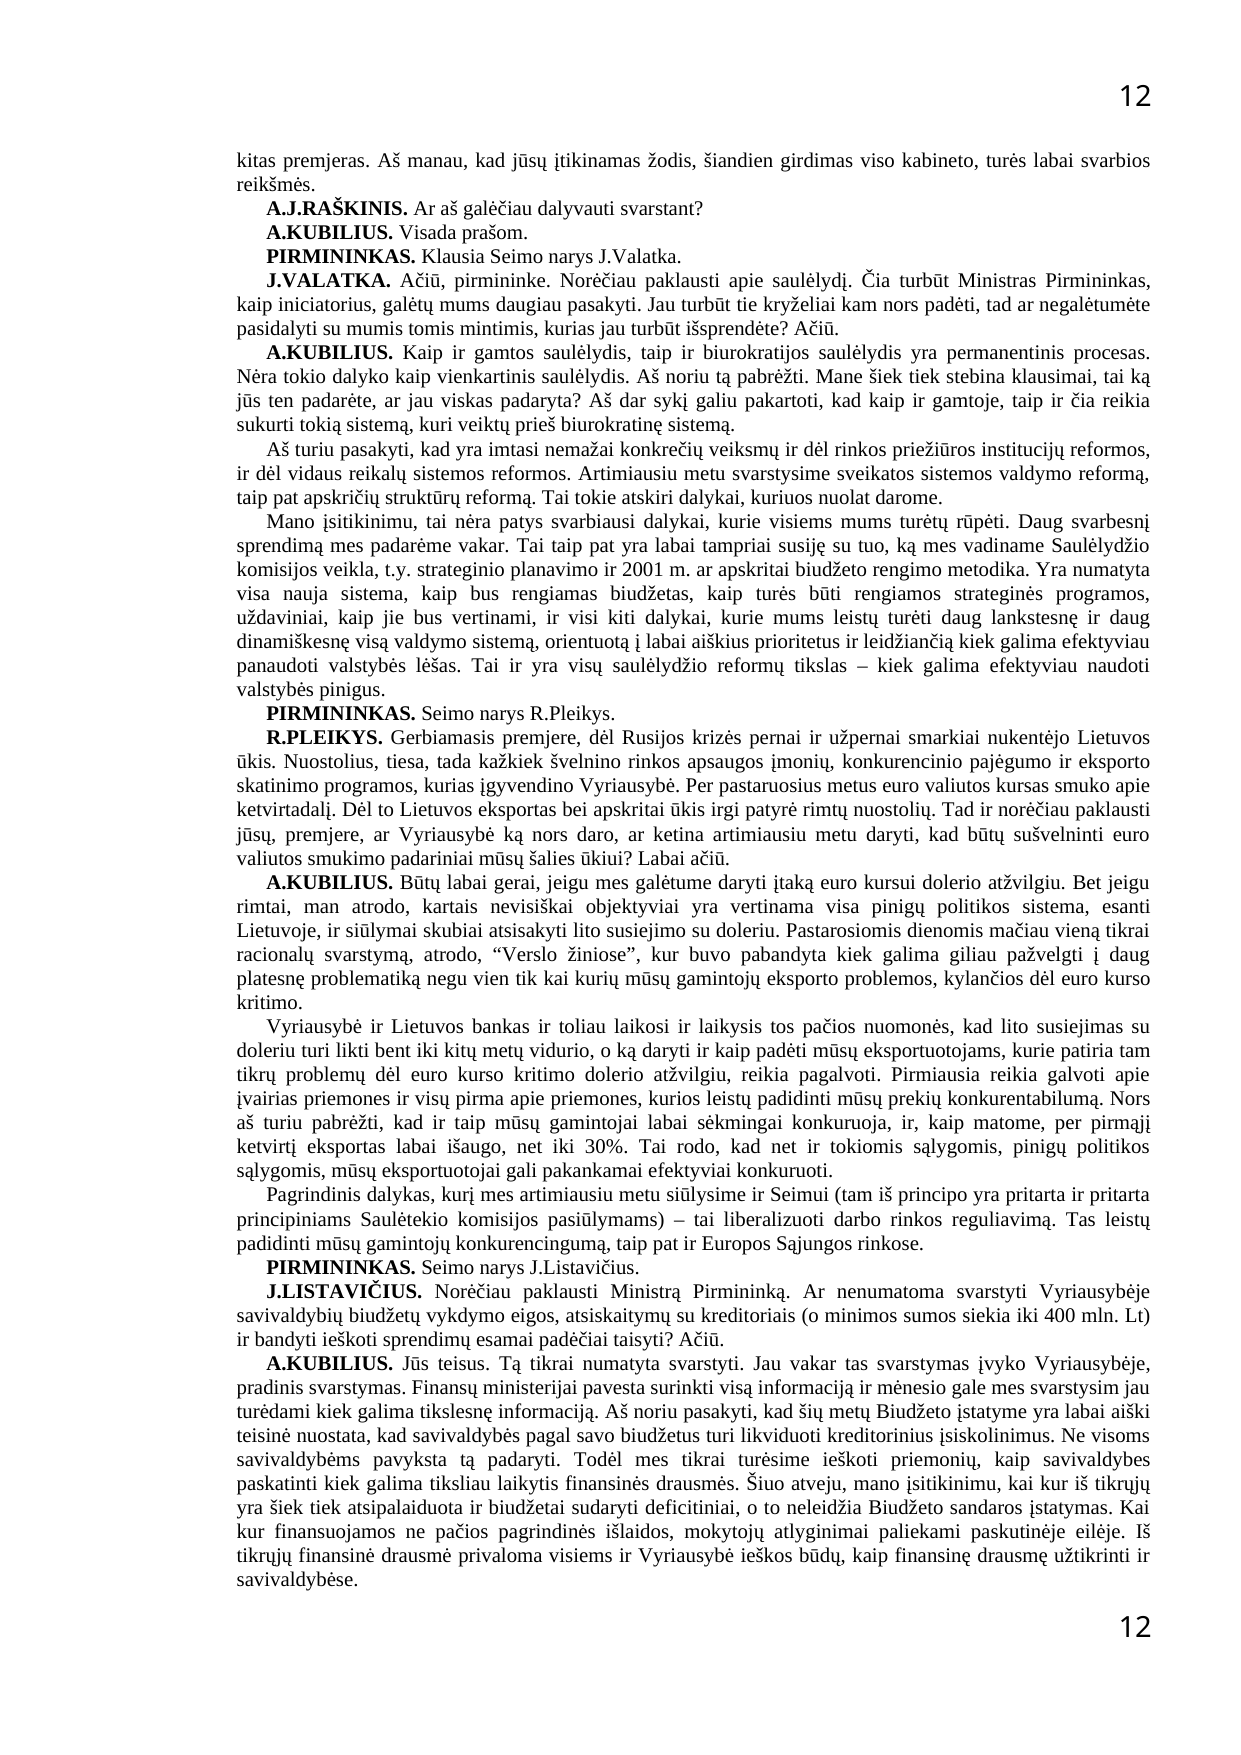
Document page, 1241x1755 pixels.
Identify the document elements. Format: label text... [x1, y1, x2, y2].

text PIRMININKAS. Seimo narys J.Listavičius. [236, 1254, 1152, 1279]
text Mano įsitikinimu, tai nėra patys svarbiausi dalykai, kurie visiems mums turėtų rūpėti. Daug svarbesnį sprendimą mes padarėme vakar. Tai taip pat yra labai tampriai susiję su tuo, ką mes vadiname Saulėlydžio komisijos veikla, t.y. strateginio planavimo ir 2001 m. ar apskritai biudžeto rengimo metodika. Yra numatyta visa nauja sistema, kaip bus rengiamas biudžetas, kaip turės būti rengiamos strateginės programos, uždaviniai, kaip jie bus vertinami, ir visi kiti dalykai, kurie mums leistų turėti daug lankstesnę ir daug dinamiškesnę visą valdymo sistemą, orientuotą į labai aiškius prioritetus ir leidžiančią kiek galima efektyviau panaudoti valstybės lėšas. Tai ir yra visų saulėlydžio reformų tikslas – kiek galima efektyviau naudoti valstybės pinigus. [236, 509, 1152, 701]
text A.J.RAŠKINIS. Ar aš galėčiau dalyvauti svarstant? [236, 196, 1152, 220]
text A.KUBILIUS. Jūs teisus. Tą tikrai numatyta svarstyti. Jau vakar tas svarstymas įvyko Vyriausybėje, pradinis svarstymas. Finansų ministerijai pavesta surinkti visą informaciją ir mėnesio gale mes svarstysim jau turėdami kiek galima tikslesnę informaciją. Aš noriu pasakyti, kad šių metų Biudžeto įstatyme yra labai aiški teisinė nuostata, kad savivaldybės pagal savo biudžetus turi likviduoti kreditorinius įsiskolinimus. Ne visoms savivaldybėms pavyksta tą padaryti. Todėl mes tikrai turėsime ieškoti priemonių, kaip savivaldybes paskatinti kiek galima tiksliau laikytis finansinės drausmės. Šiuo atveju, mano įsitikinimu, kai kur iš tikrųjų yra šiek tiek atsipalaiduota ir biudžetai sudaryti deficitiniai, o to neleidžia Biudžeto sandaros įstatymas. Kai kur finansuojamos ne pačios pagrindinės išlaidos, mokytojų atlyginimai paliekami paskutinėje eilėje. Iš tikrųjų finansinė drausmė privaloma visiems ir Vyriausybė ieškos būdų, kaip finansinę drausmę užtikrinti ir savivaldybėse. [236, 1351, 1152, 1591]
text A.KUBILIUS. Kaip ir gamtos saulėlydis, taip ir biurokratijos saulėlydis yra permanentinis procesas. Nėra tokio dalyko kaip vienkartinis saulėlydis. Aš noriu tą pabrėžti. Mane šiek tiek stebina klausimai, tai ką jūs ten padarėte, ar jau viskas padaryta? Aš dar sykį galiu pakartoti, kad kaip ir gamtoje, taip ir čia reikia sukurti tokią sistemą, kuri veiktų prieš biurokratinę sistemą. [236, 340, 1152, 436]
text Aš turiu pasakyti, kad yra imtasi nemažai konkrečių veiksmų ir dėl rinkos priežiūros institucijų reformos, ir dėl vidaus reikalų sistemos reformos. Artimiausiu metu svarstysime sveikatos sistemos valdymo reformą, taip pat apskričių struktūrų reformą. Tai tokie atskiri dalykai, kuriuos nuolat darome. [236, 436, 1152, 509]
text A.KUBILIUS. Visada prašom. [236, 220, 1152, 244]
text A.KUBILIUS. Būtų labai gerai, jeigu mes galėtume daryti įtaką euro kursui dolerio atžvilgiu. Bet jeigu rimtai, man atrodo, kartais nevisiškai objektyviai yra vertinama visa pinigų politikos sistema, esanti Lietuvoje, ir siūlymai skubiai atsisakyti lito susiejimo su doleriu. Pastarosiomis dienomis mačiau vieną tikrai racionalų svarstymą, atrodo, “Verslo žiniose”, kur buvo pabandyta kiek galima giliau pažvelgti į daug platesnę problematiką negu vien tik kai kurių mūsų gamintojų eksporto problemos, kylančios dėl euro kurso kritimo. [236, 869, 1152, 1014]
text Vyriausybė ir Lietuvos bankas ir toliau laikosi ir laikysis tos pačios nuomonės, kad lito susiejimas su doleriu turi likti bent iki kitų metų vidurio, o ką daryti ir kaip padėti mūsų eksportuotojams, kurie patiria tam tikrų problemų dėl euro kurso kritimo dolerio atžvilgiu, reikia pagalvoti. Pirmiausia reikia galvoti apie įvairias priemones ir visų pirma apie priemones, kurios leistų padidinti mūsų prekių konkurentabilumą. Nors aš turiu pabrėžti, kad ir taip mūsų gamintojai labai sėkmingai konkuruoja, ir, kaip matome, per pirmąjį ketvirtį eksportas labai išaugo, net iki 30%. Tai rodo, kad net ir tokiomis sąlygomis, pinigų politikos sąlygomis, mūsų eksportuotojai gali pakankamai efektyviai konkuruoti. [236, 1014, 1152, 1182]
text kitas premjeras. Aš manau, kad jūsų įtikinamas žodis, šiandien girdimas viso kabineto, turės labai svarbios reikšmės. [236, 148, 1152, 196]
text PIRMININKAS. Seimo narys R.Pleikys. [236, 701, 1152, 725]
text Pagrindinis dalykas, kurį mes artimiausiu metu siūlysime ir Seimui (tam iš principo yra pritarta ir pritarta principiniams Saulėtekio komisijos pasiūlymams) – tai liberalizuoti darbo rinkos reguliavimą. Tas leistų padidinti mūsų gamintojų konkurencingumą, taip pat ir Europos Sąjungos rinkose. [236, 1182, 1152, 1254]
text J.LISTAVIČIUS. Norėčiau paklausti Ministrą Pirmininką. Ar nenumatoma svarstyti Vyriausybėje savivaldybių biudžetų vykdymo eigos, atsiskaitymų su kreditoriais (o minimos sumos siekia iki 400 mln. Lt) ir bandyti ieškoti sprendimų esamai padėčiai taisyti? Ačiū. [236, 1279, 1152, 1351]
text PIRMININKAS. Klausia Seimo narys J.Valatka. [236, 244, 1152, 268]
text J.VALATKA. Ačiū, pirmininke. Norėčiau paklausti apie saulėlydį. Čia turbūt Ministras Pirmininkas, kaip iniciatorius, galėtų mums daugiau pasakyti. Jau turbūt tie kryželiai kam nors padėti, tad ar negalėtumėte pasidalyti su mumis tomis mintimis, kurias jau turbūt išsprendėte? Ačiū. [236, 268, 1152, 340]
text R.PLEIKYS. Gerbiamasis premjere, dėl Rusijos krizės pernai ir užpernai smarkiai nukentėjo Lietuvos ūkis. Nuostolius, tiesa, tada kažkiek švelnino rinkos apsaugos įmonių, konkurencinio pajėgumo ir eksporto skatinimo programos, kurias įgyvendino Vyriausybė. Per pastaruosius metus euro valiutos kursas smuko apie ketvirtadalį. Dėl to Lietuvos eksportas bei apskritai ūkis irgi patyrė rimtų nuostolių. Tad ir norėčiau paklausti jūsų, premjere, ar Vyriausybė ką nors daro, ar ketina artimiausiu metu daryti, kad būtų sušvelninti euro valiutos smukimo padariniai mūsų šalies ūkiui? Labai ačiū. [236, 725, 1152, 869]
